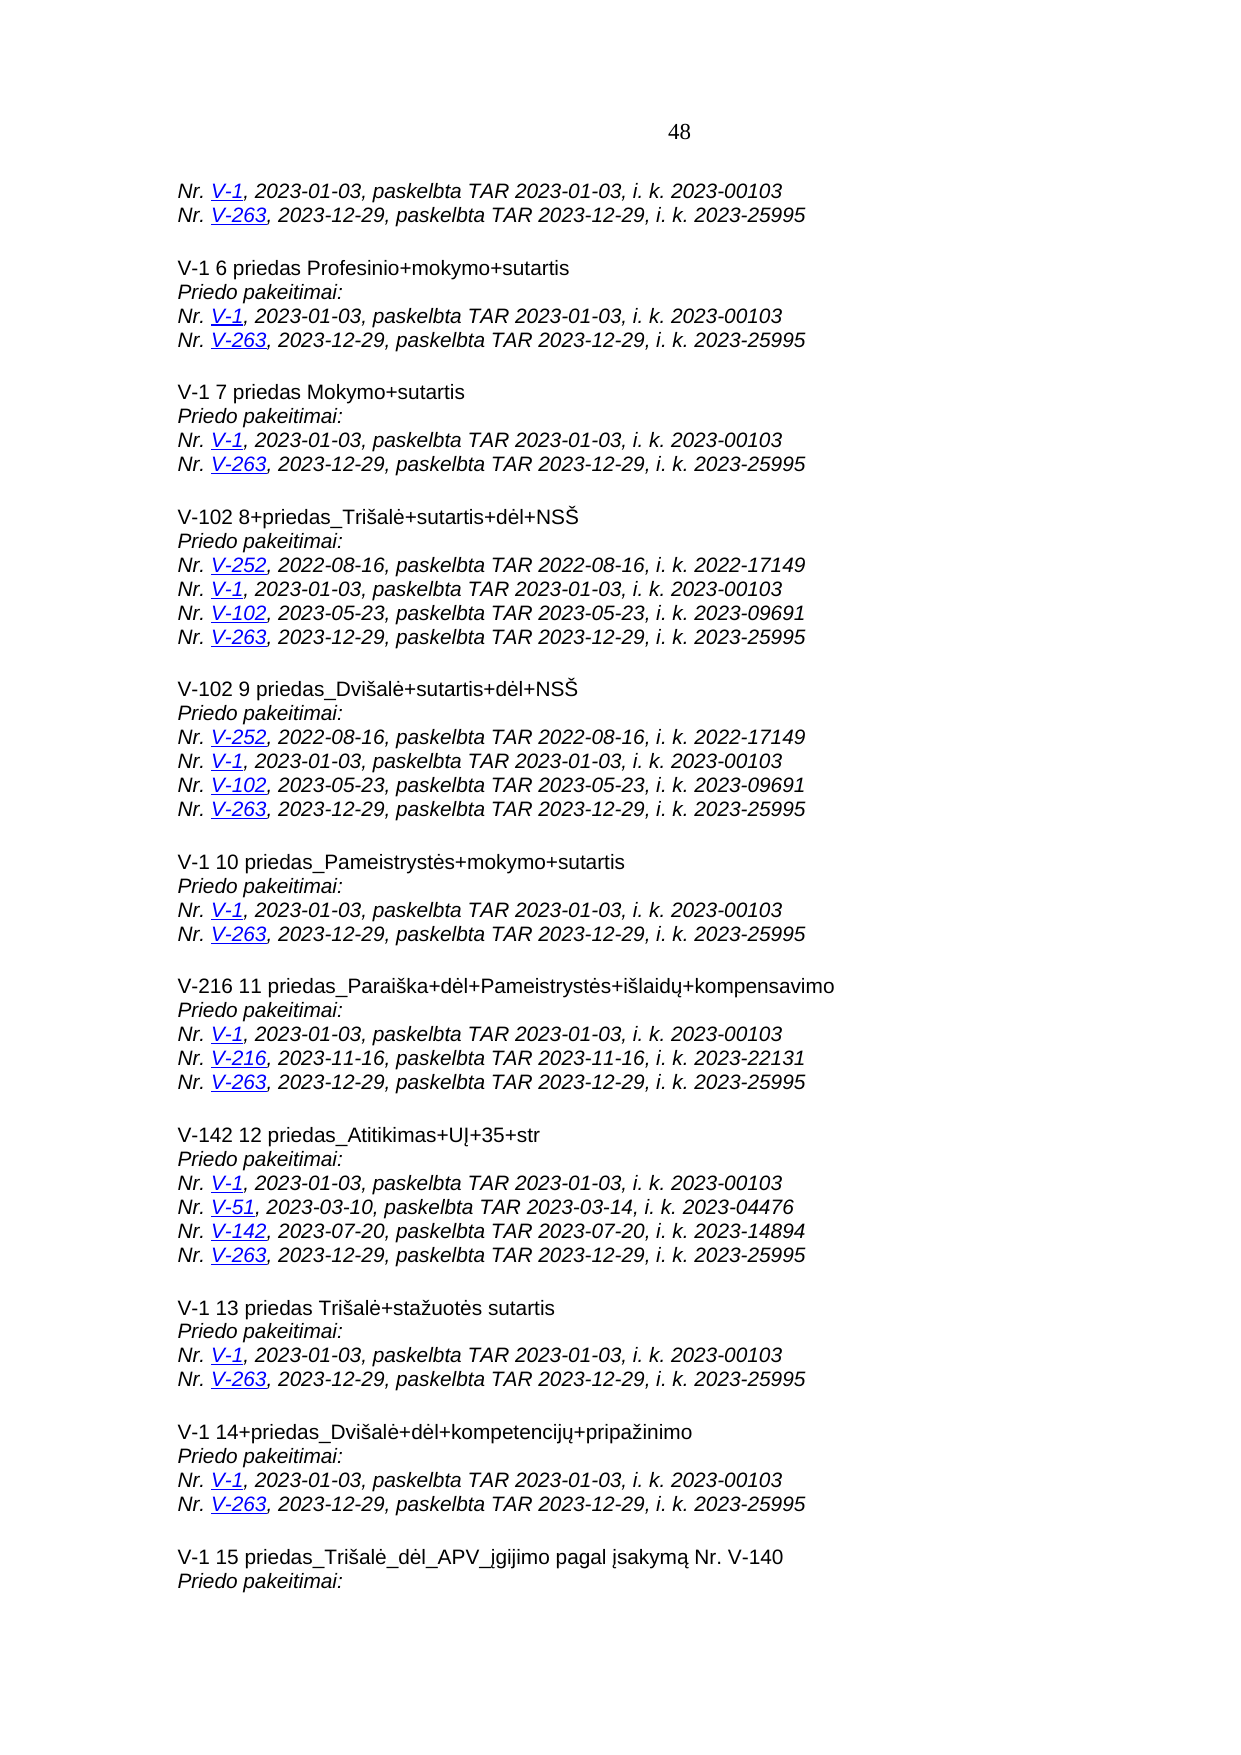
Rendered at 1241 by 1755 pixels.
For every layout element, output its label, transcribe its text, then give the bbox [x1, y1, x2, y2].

text Nr. V-1, 2023-01-03, paskelbta TAR 2023-01-03, i. k. 2023-00103 [177, 179, 1181, 203]
text Nr. V-263, 2023-12-29, paskelbta TAR 2023-12-29, i. k. 2023-25995 [177, 624, 1181, 648]
text V-1 15 priedas_Trišalė_dėl_APV_įgijimo pagal įsakymą Nr. V-140 [177, 1544, 1181, 1568]
text Priedo pakeitimai: [177, 998, 1181, 1022]
text Priedo pakeitimai: [177, 529, 1181, 553]
text Priedo pakeitimai: [177, 279, 1181, 303]
text Nr. V-1, 2023-01-03, paskelbta TAR 2023-01-03, i. k. 2023-00103 [177, 303, 1181, 327]
text Nr. V-263, 2023-12-29, paskelbta TAR 2023-12-29, i. k. 2023-25995 [177, 1243, 1181, 1267]
text Nr. V-1, 2023-01-03, paskelbta TAR 2023-01-03, i. k. 2023-00103 [177, 1171, 1181, 1195]
text Nr. V-1, 2023-01-03, paskelbta TAR 2023-01-03, i. k. 2023-00103 [177, 1343, 1181, 1367]
text Nr. V-263, 2023-12-29, paskelbta TAR 2023-12-29, i. k. 2023-25995 [177, 922, 1181, 946]
text Priedo pakeitimai: [177, 1568, 1181, 1592]
text Nr. V-1, 2023-01-03, paskelbta TAR 2023-01-03, i. k. 2023-00103 [177, 749, 1181, 773]
text Nr. V-263, 2023-12-29, paskelbta TAR 2023-12-29, i. k. 2023-25995 [177, 203, 1181, 227]
text Nr. V-51, 2023-03-10, paskelbta TAR 2023-03-14, i. k. 2023-04476 [177, 1195, 1181, 1219]
text Nr. V-263, 2023-12-29, paskelbta TAR 2023-12-29, i. k. 2023-25995 [177, 797, 1181, 821]
text Nr. V-1, 2023-01-03, paskelbta TAR 2023-01-03, i. k. 2023-00103 [177, 577, 1181, 601]
text Priedo pakeitimai: [177, 1319, 1181, 1343]
text Nr. V-216, 2023-11-16, paskelbta TAR 2023-11-16, i. k. 2023-22131 [177, 1046, 1181, 1070]
text V-1 14+priedas_Dvišalė+dėl+kompetencijų+pripažinimo [177, 1420, 1181, 1444]
text Nr. V-263, 2023-12-29, paskelbta TAR 2023-12-29, i. k. 2023-25995 [177, 327, 1181, 351]
text V-1 6 priedas Profesinio+mokymo+sutartis [177, 256, 1181, 279]
text V-102 8+priedas_Trišalė+sutartis+dėl+NSŠ [177, 505, 1181, 529]
text Priedo pakeitimai: [177, 874, 1181, 898]
text Nr. V-1, 2023-01-03, paskelbta TAR 2023-01-03, i. k. 2023-00103 [177, 898, 1181, 922]
text Nr. V-263, 2023-12-29, paskelbta TAR 2023-12-29, i. k. 2023-25995 [177, 452, 1181, 476]
text Priedo pakeitimai: [177, 1147, 1181, 1171]
text Nr. V-142, 2023-07-20, paskelbta TAR 2023-07-20, i. k. 2023-14894 [177, 1219, 1181, 1243]
text Nr. V-263, 2023-12-29, paskelbta TAR 2023-12-29, i. k. 2023-25995 [177, 1492, 1181, 1516]
text Nr. V-102, 2023-05-23, paskelbta TAR 2023-05-23, i. k. 2023-09691 [177, 601, 1181, 624]
text Priedo pakeitimai: [177, 701, 1181, 725]
text Priedo pakeitimai: [177, 404, 1181, 428]
text Nr. V-1, 2023-01-03, paskelbta TAR 2023-01-03, i. k. 2023-00103 [177, 1468, 1181, 1492]
text Nr. V-252, 2022-08-16, paskelbta TAR 2022-08-16, i. k. 2022-17149 [177, 725, 1181, 749]
text Nr. V-252, 2022-08-16, paskelbta TAR 2022-08-16, i. k. 2022-17149 [177, 553, 1181, 577]
text Nr. V-263, 2023-12-29, paskelbta TAR 2023-12-29, i. k. 2023-25995 [177, 1070, 1181, 1094]
text V-1 7 priedas Mokymo+sutartis [177, 380, 1181, 404]
text V-216 11 priedas_Paraiška+dėl+Pameistrystės+išlaidų+kompensavimo [177, 974, 1181, 998]
text Nr. V-263, 2023-12-29, paskelbta TAR 2023-12-29, i. k. 2023-25995 [177, 1367, 1181, 1391]
text V-1 10 priedas_Pameistrystės+mokymo+sutartis [177, 850, 1181, 874]
text Nr. V-1, 2023-01-03, paskelbta TAR 2023-01-03, i. k. 2023-00103 [177, 428, 1181, 452]
text Nr. V-102, 2023-05-23, paskelbta TAR 2023-05-23, i. k. 2023-09691 [177, 773, 1181, 797]
text V-102 9 priedas_Dvišalė+sutartis+dėl+NSŠ [177, 677, 1181, 701]
text Priedo pakeitimai: [177, 1444, 1181, 1468]
text V-1 13 priedas Trišalė+stažuotės sutartis [177, 1295, 1181, 1319]
text Nr. V-1, 2023-01-03, paskelbta TAR 2023-01-03, i. k. 2023-00103 [177, 1022, 1181, 1046]
text V-142 12 priedas_Atitikimas+UĮ+35+str [177, 1123, 1181, 1147]
